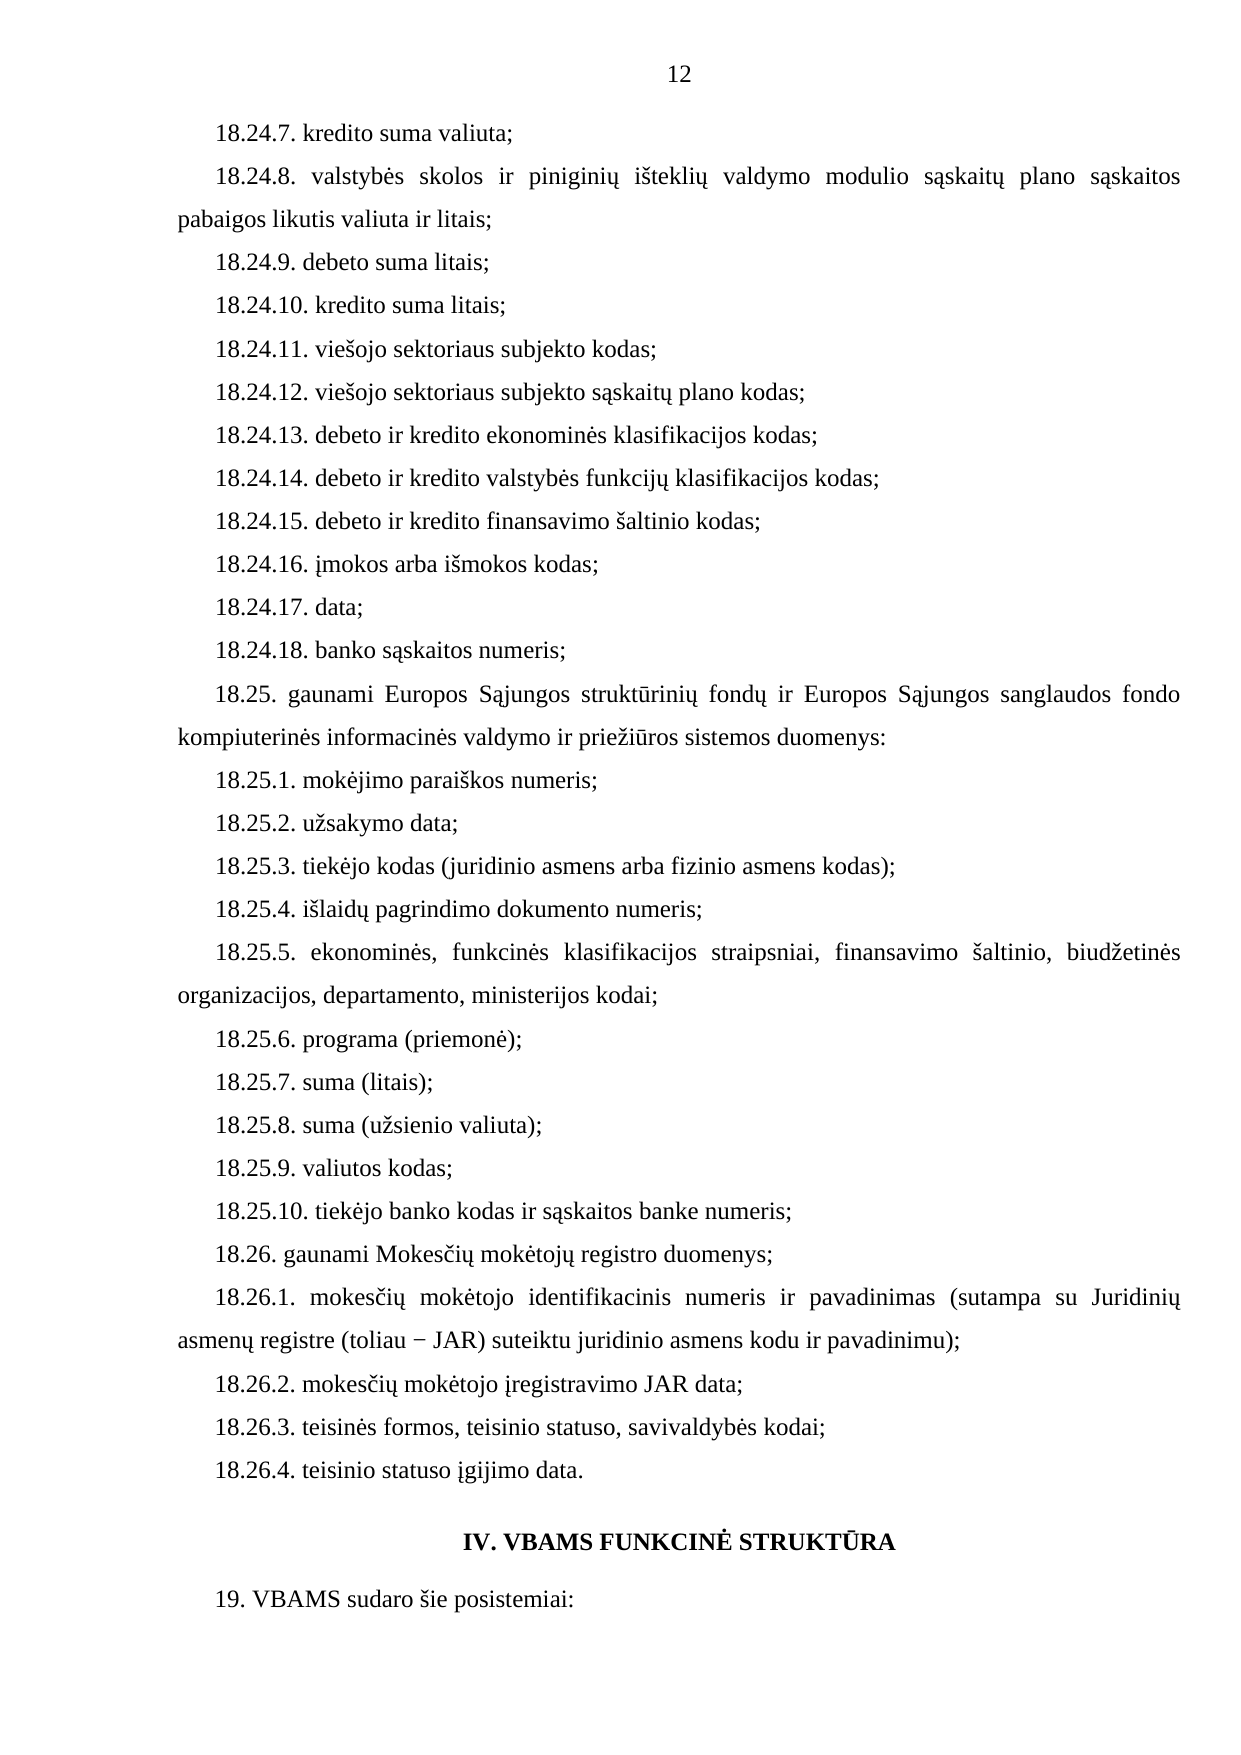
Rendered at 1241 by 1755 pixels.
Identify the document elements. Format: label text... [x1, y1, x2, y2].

text 18.24.10. kredito suma litais; [177, 291, 1181, 319]
text 18.24.13. debeto ir kredito ekonominės klasifikacijos kodas; [177, 420, 1181, 449]
text 18.25.9. valiutos kodas; [177, 1153, 1181, 1182]
text 18.25.1. mokėjimo paraiškos numeris; [177, 765, 1181, 794]
text 18.26.4. teisinio statuso įgijimo data. [177, 1455, 1181, 1484]
text 18.26.3. teisinės formos, teisinio statuso, savivaldybės kodai; [177, 1412, 1181, 1441]
text 18.25.5. ekonominės, funkcinės klasifikacijos straipsniai, finansavimo šaltinio, biudžetinės organizacijos, departamento, ministerijos kodai; [177, 937, 1181, 1009]
text 18.24.8. valstybės skolos ir piniginių išteklių valdymo modulio sąskaitų plano sąskaitos pabaigos likutis valiuta ir litais; [177, 161, 1181, 233]
text 19. VBAMS sudaro šie posistemiai: [177, 1584, 1181, 1613]
text 18.24.7. kredito suma valiuta; [177, 118, 1181, 147]
text 18.25. gaunami Europos Sąjungos struktūrinių fondų ir Europos Sąjungos sanglaudos fondo kompiuterinės informacinės valdymo ir priežiūros sistemos duomenys: [177, 679, 1181, 751]
text 18.24.15. debeto ir kredito finansavimo šaltinio kodas; [177, 506, 1181, 535]
text 18.24.17. data; [177, 592, 1181, 621]
text 18.24.14. debeto ir kredito valstybės funkcijų klasifikacijos kodas; [177, 463, 1181, 492]
text 18.24.16. įmokos arba išmokos kodas; [177, 549, 1181, 578]
text 18.24.11. viešojo sektoriaus subjekto kodas; [177, 334, 1181, 362]
text 18.26. gaunami Mokesčių mokėtojų registro duomenys; [177, 1239, 1181, 1268]
text 18.24.12. viešojo sektoriaus subjekto sąskaitų plano kodas; [177, 377, 1181, 406]
text 18.25.3. tiekėjo kodas (juridinio asmens arba fizinio asmens kodas); [177, 851, 1181, 880]
text 18.26.2. mokesčių mokėtojo įregistravimo JAR data; [177, 1369, 1181, 1397]
text 18.25.7. suma (litais); [177, 1067, 1181, 1096]
text 18.24.18. banko sąskaitos numeris; [177, 636, 1181, 664]
text 18.25.4. išlaidų pagrindimo dokumento numeris; [177, 894, 1181, 923]
text 18.25.2. užsakymo data; [177, 808, 1181, 837]
text 18.26.1. mokesčių mokėtojo identifikacinis numeris ir pavadinimas (sutampa su Juridinių asmenų registre (toliau − JAR) suteiktu juridinio asmens kodu ir pavadinimu); [177, 1282, 1181, 1354]
text 18.25.10. tiekėjo banko kodas ir sąskaitos banke numeris; [177, 1196, 1181, 1225]
text 18.25.6. programa (priemonė); [177, 1024, 1181, 1052]
text IV. VBAMS FUNKCINĖ STRUKTŪRA [177, 1527, 1181, 1556]
text 18.25.8. suma (užsienio valiuta); [177, 1110, 1181, 1139]
text 18.24.9. debeto suma litais; [177, 247, 1181, 276]
